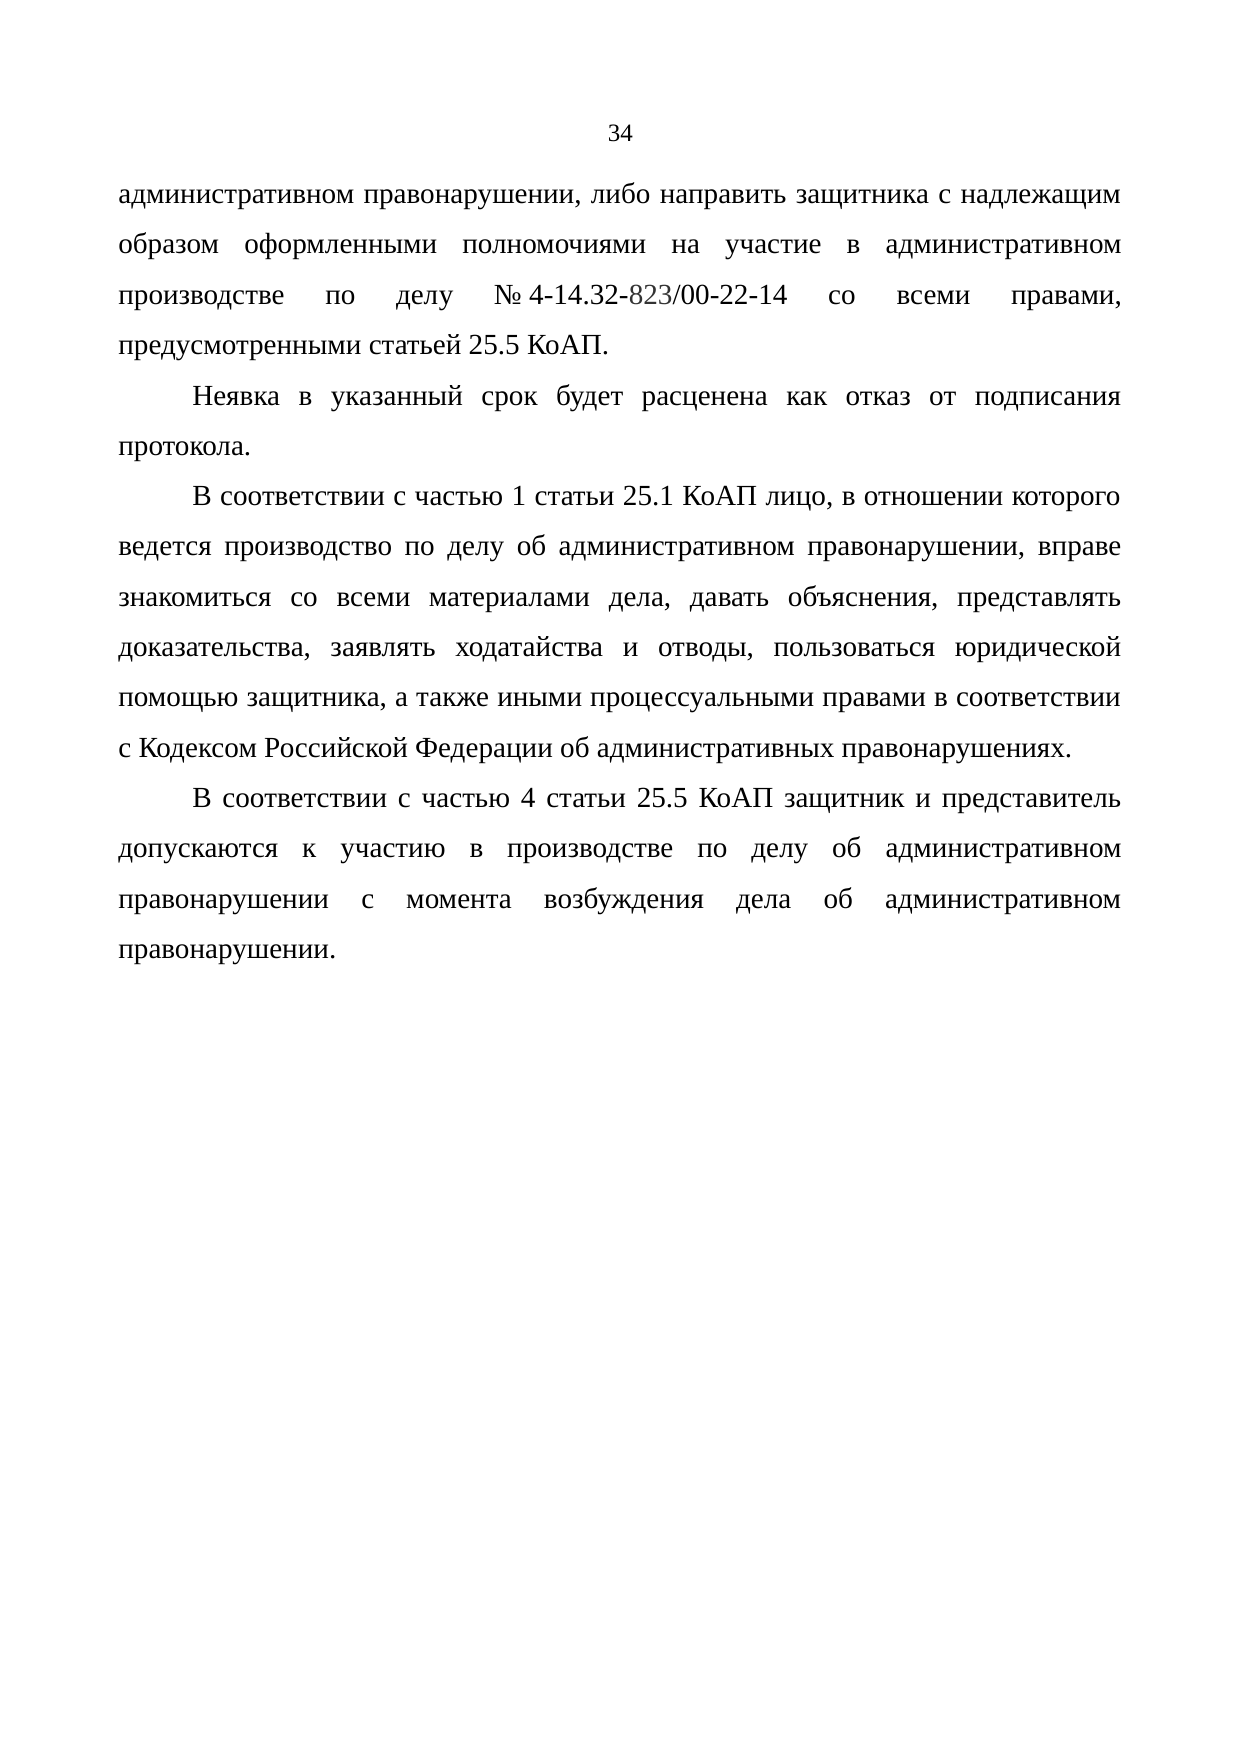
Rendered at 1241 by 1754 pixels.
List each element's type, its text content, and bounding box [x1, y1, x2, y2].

text Неявка в указанный срок будет расценена как отказ от подписания протокола. [118, 378, 1122, 461]
text В соответствии с частью 1 статьи 25.1 КоАП лицо, в отношении которого ведется производство по делу об административном правонарушении, вправе знакомиться со всеми материалами дела, давать объяснения, представлять доказательства, заявлять ходатайства и отводы, пользоваться юридической помощью защитника, а также иными процессуальными правами в соответствии с Кодексом Российской Федерации об административных правонарушениях. [118, 478, 1122, 763]
text административном правонарушении, либо направить защитника с надлежащим образом оформленными полномочиями на участие в административном производстве по делу № 4-14.32-823/00-22-14 со всеми правами, предусмотренными статьей 25.5 КоАП. [118, 176, 1122, 361]
text В соответствии с частью 4 статьи 25.5 КоАП защитник и представитель допускаются к участию в производстве по делу об административном правонарушении с момента возбуждения дела об административном правонарушении. [118, 780, 1122, 964]
